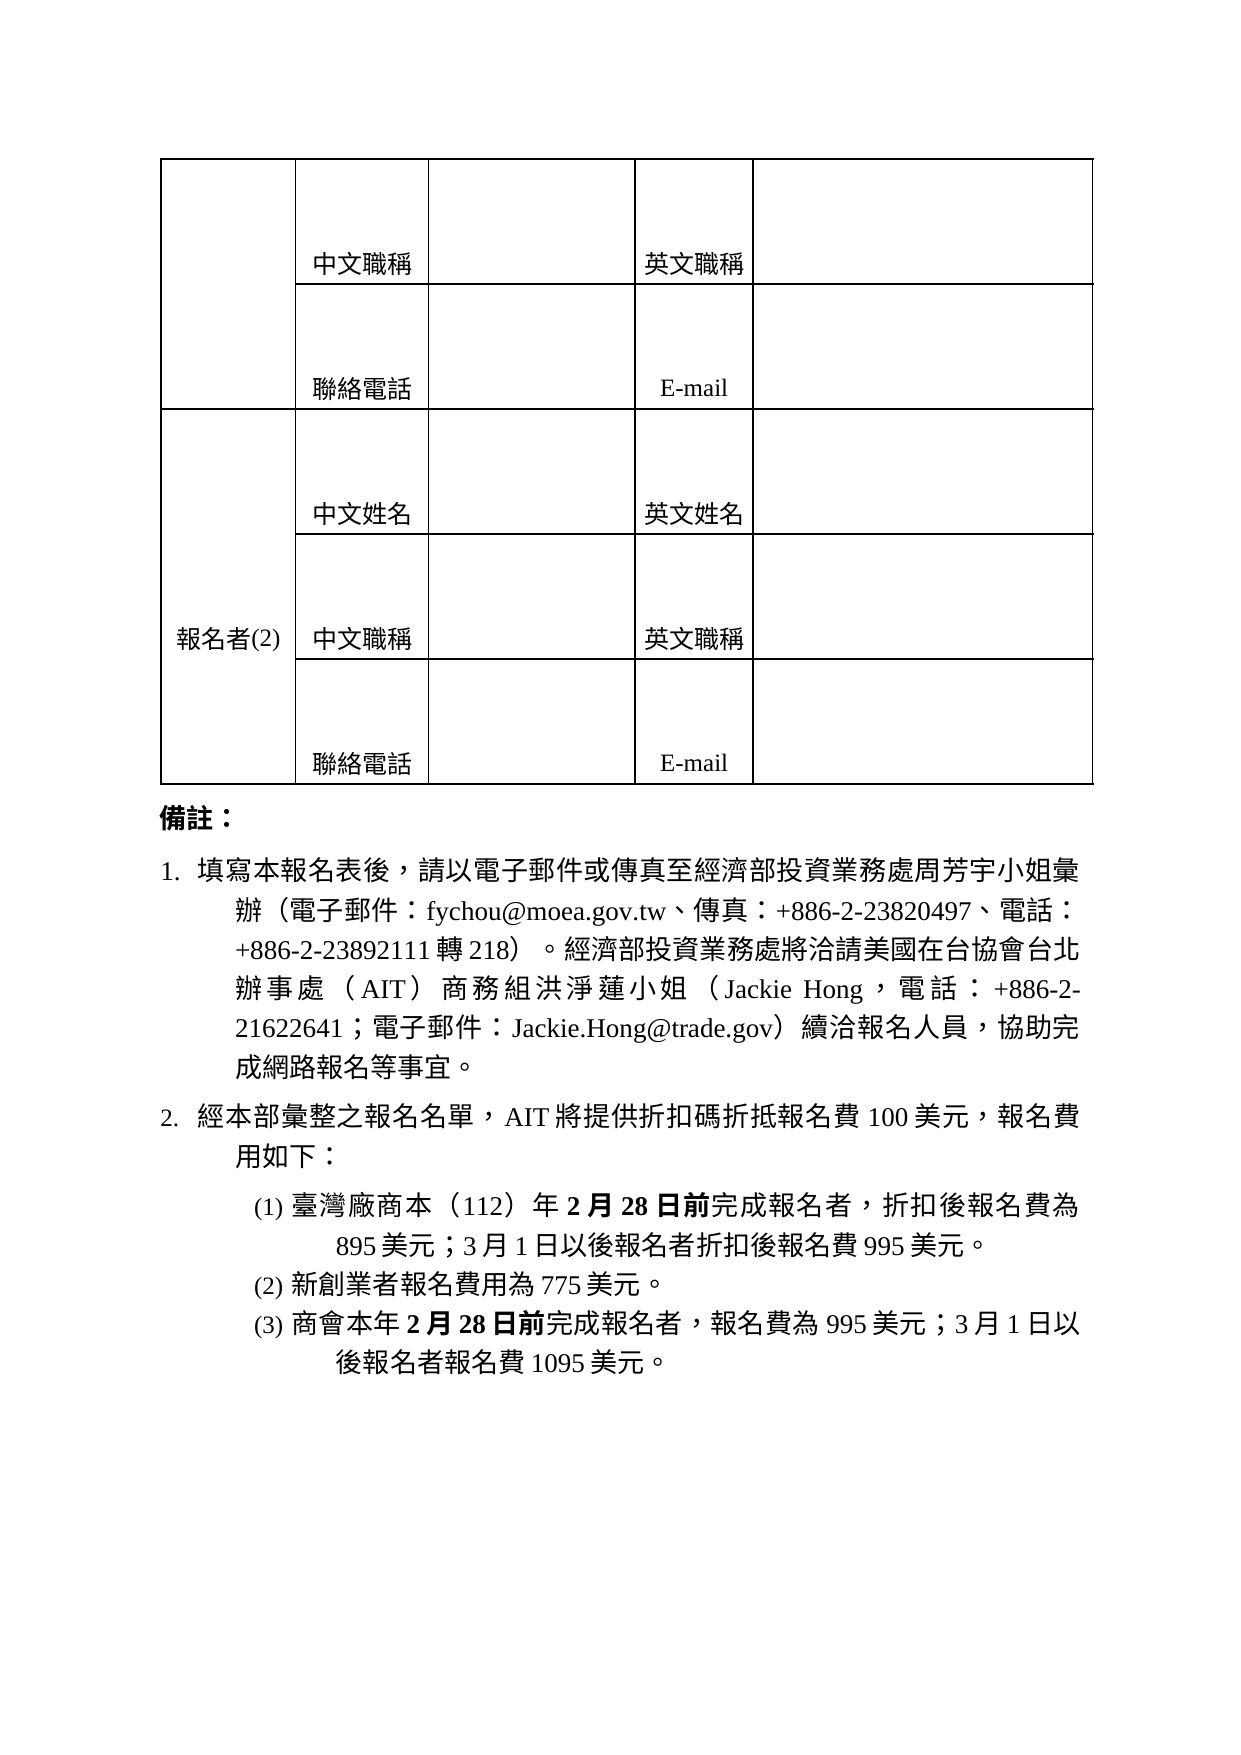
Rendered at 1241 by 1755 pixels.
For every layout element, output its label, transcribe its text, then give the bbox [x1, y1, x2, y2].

table_cell [754, 285, 1092, 408]
table_cell [429, 285, 634, 408]
table_cell [429, 160, 634, 283]
list 經本部彙整之報名名單，AIT將提供折扣碼折抵報名費100美元，報名費用如下： [160, 1095, 1081, 1174]
list 填寫本報名表後，請以電子郵件或傳真至經濟部投資業務處周芳宇小姐彙辦（電子郵件：fychou@moea.gov.tw、傳真：+886-2-23820497、電話：+886-2-23892111轉218）。經濟部投資業務處將洽請美國在台協會台北辦事處（AIT）商務組洪淨蓮小姐（Jackie Hong，電話：+886-2-21622641；電子郵件：Jackie.Hong@trade.gov）續洽報名人員，協助完成網路報名等事宜。 [160, 849, 1081, 1085]
table_cell 報名者(2) [162, 410, 295, 783]
table_cell E-mail [636, 285, 752, 408]
table_cell [754, 535, 1092, 658]
list 新創業者報名費用為775美元。 [254, 1263, 1081, 1302]
list 臺灣廠商本（112）年2月28日前完成報名者，折扣後報名費為895美元；3月1日以後報名者折扣後報名費995美元。 [254, 1184, 1081, 1263]
table_cell 英文職稱 [636, 535, 752, 658]
table_cell [429, 410, 634, 533]
table_cell 中文職稱 [296, 535, 428, 658]
table_cell 英文姓名 [636, 410, 752, 533]
table_cell [754, 410, 1092, 533]
table_cell [429, 660, 634, 783]
table_cell 中文職稱 [296, 160, 428, 283]
text 備註： [159, 797, 1081, 837]
list 商會本年2月28日前完成報名者，報名費為995美元；3月1日以後報名者報名費1095美元。 [254, 1302, 1081, 1381]
table_cell 聯絡電話 [296, 285, 428, 408]
table_cell [754, 160, 1092, 283]
table_cell [429, 535, 634, 658]
table_cell E-mail [636, 660, 752, 783]
table_cell 中文姓名 [296, 410, 428, 533]
table_cell 英文職稱 [636, 160, 752, 283]
table_cell [754, 660, 1092, 783]
table_cell 聯絡電話 [296, 660, 428, 783]
table_header [162, 160, 295, 408]
